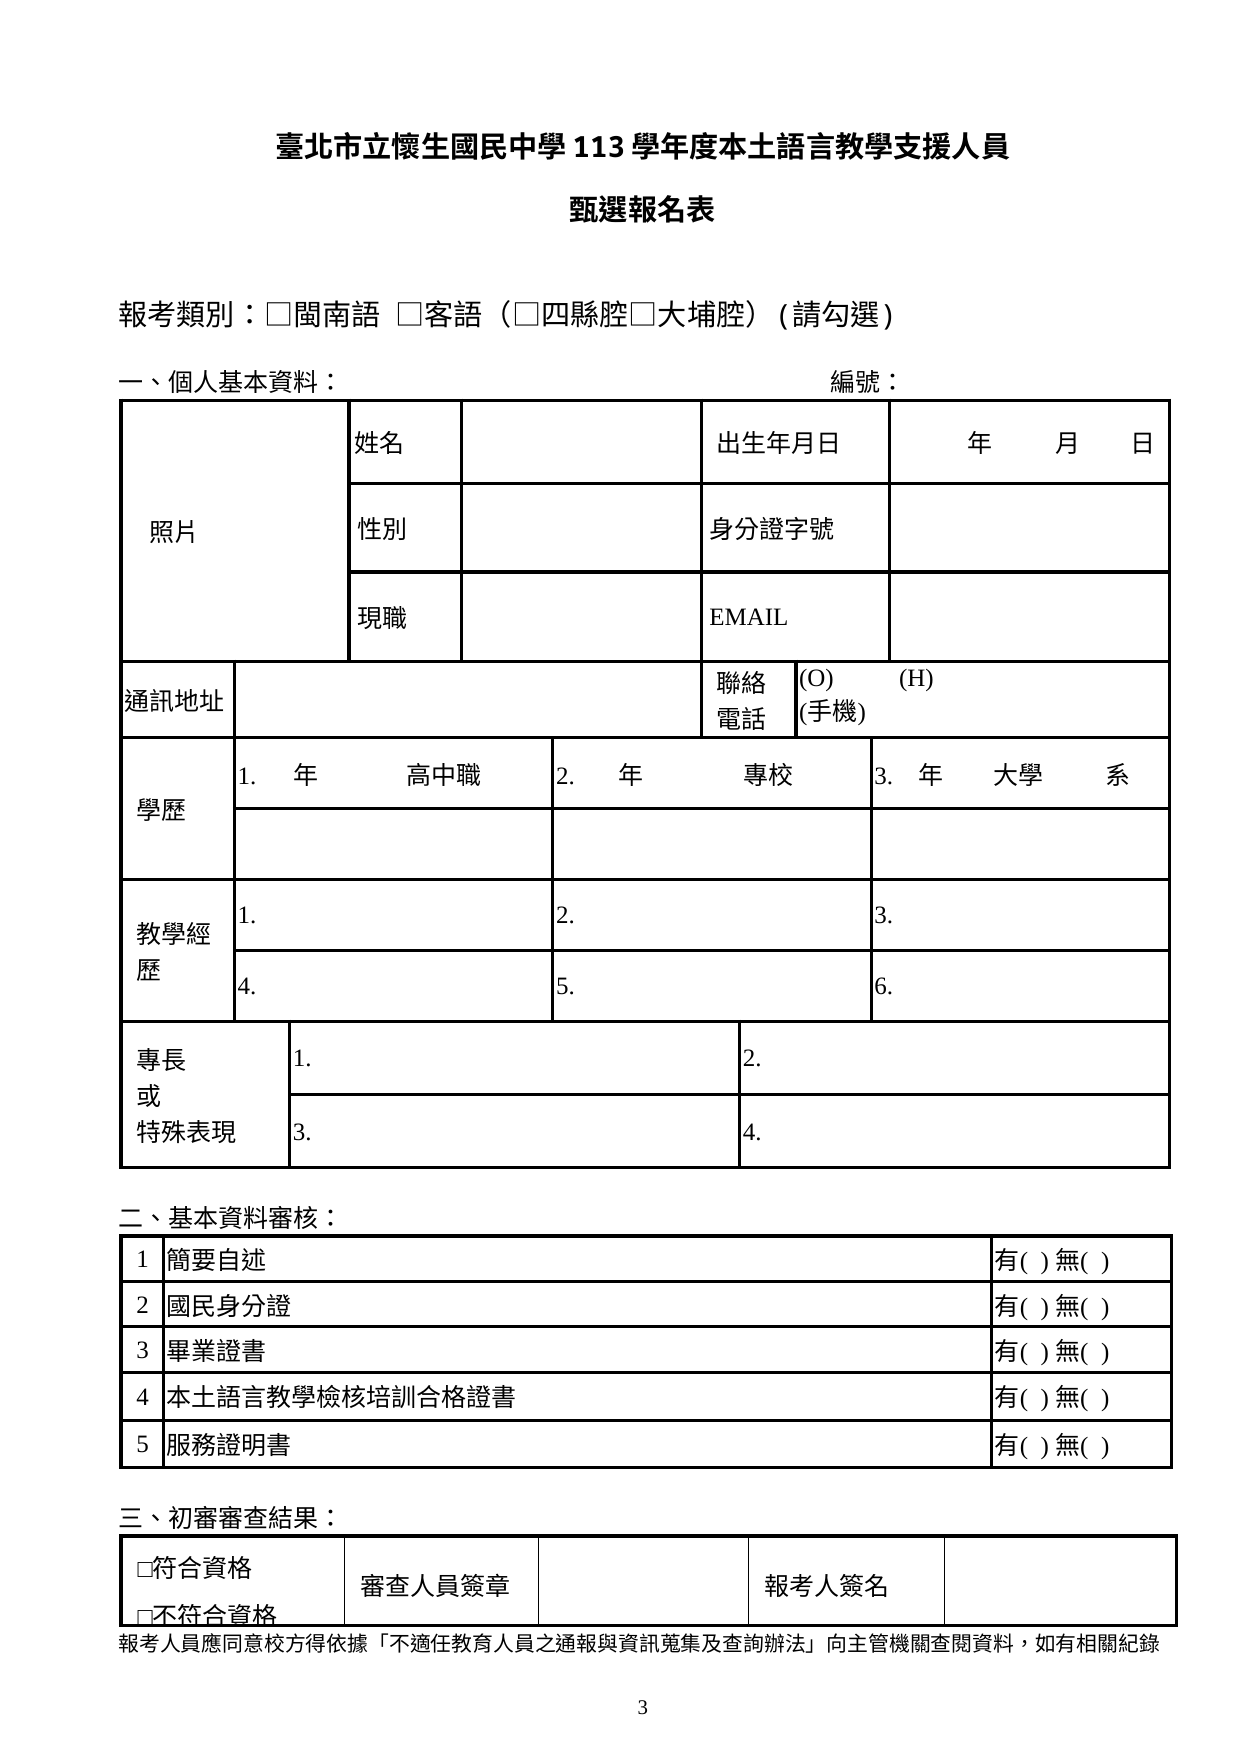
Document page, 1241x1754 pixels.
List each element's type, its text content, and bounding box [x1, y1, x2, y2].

table_cell [236, 663, 700, 736]
table_header 姓名 [351, 402, 460, 482]
table_cell 2 [123, 1283, 162, 1325]
table_cell 身分證字號 [703, 485, 888, 570]
table_cell 聯絡 電話 [703, 663, 794, 736]
table_cell 4 [123, 1374, 162, 1418]
table_cell 1. [291, 1023, 738, 1093]
table_cell 2. 年 專校 [554, 739, 870, 807]
table_cell [463, 574, 700, 659]
table_cell 通訊地址 [123, 663, 233, 736]
table_cell 教學經歷 [123, 881, 233, 1019]
table_cell 3 [123, 1328, 162, 1371]
table_header 有( ) 無( ) [993, 1238, 1170, 1280]
table_cell 5. [554, 952, 870, 1019]
text 報考類別：□閩南語 □客語（□四縣腔□大埔腔）(請勾選) [118, 291, 1167, 333]
table_header 報考人簽名 [749, 1538, 944, 1624]
table_header [539, 1538, 748, 1624]
table_header [945, 1538, 1175, 1624]
table_cell 有( ) 無( ) [993, 1328, 1170, 1371]
table_cell 1. [236, 881, 551, 949]
table_header 年 月 日 [891, 402, 1168, 482]
table_cell (H) (手機) [798, 663, 1168, 736]
table_cell [891, 574, 1168, 659]
text 三、初審審查結果： [118, 1498, 1167, 1534]
text 二、基本資料審核： [118, 1198, 1167, 1234]
table_cell 4. [741, 1096, 1168, 1166]
table_cell 學歷 [123, 739, 233, 878]
table_header 照片 [123, 402, 347, 659]
table_cell 6. [873, 952, 1168, 1019]
text 臺北市立懷生國民中學113學年度本土語言教學支援人員 [118, 104, 1167, 166]
table_cell 現職 [351, 574, 460, 659]
table_cell 2. [741, 1023, 1168, 1093]
table_header □符合資格 □不符合資格 教評委員簽章 [123, 1538, 344, 1624]
table_cell 國民身分證 [165, 1283, 990, 1325]
table_cell 4. [236, 952, 551, 1019]
table_cell 3. [873, 881, 1168, 949]
table_header 簡要自述 [165, 1238, 990, 1280]
table_cell 3. [291, 1096, 738, 1166]
table_cell 本土語言教學檢核培訓合格證書 [165, 1374, 990, 1418]
table_cell 3. 年 大學 系 [873, 739, 1168, 807]
table_cell [463, 485, 700, 570]
table_cell 服務證明書 [165, 1422, 990, 1466]
table_cell [236, 810, 551, 878]
table_cell 有( ) 無( ) [993, 1374, 1170, 1418]
table_cell 專長 或 特殊表現 [123, 1023, 288, 1166]
table_cell 1. 年 高中職 [236, 739, 551, 807]
table_cell 畢業證書 [165, 1328, 990, 1371]
text 甄選報名表 [118, 166, 1167, 229]
table_cell 5 [123, 1422, 162, 1466]
text 報考人員應同意校方得依據「不適任教育人員之通報與資訊蒐集及查詢辦法」向主管機關查閱資料，如有相關紀錄 [118, 1627, 1167, 1657]
table_header [463, 402, 700, 482]
table_header 出生年月日 [703, 402, 888, 482]
table_cell 性別 [351, 485, 460, 570]
table_cell EMAIL [703, 574, 888, 659]
text 一、個人基本資料： 編號： [118, 362, 1179, 398]
table_cell [873, 810, 1168, 878]
table_header 1 [123, 1238, 162, 1280]
table_cell [554, 810, 870, 878]
table_cell 2. [554, 881, 870, 949]
table_cell 有( ) 無( ) [993, 1283, 1170, 1325]
table_cell 有( ) 無( ) [993, 1422, 1170, 1466]
table_header 審查人員簽章 [345, 1538, 538, 1624]
table_cell [891, 485, 1168, 570]
